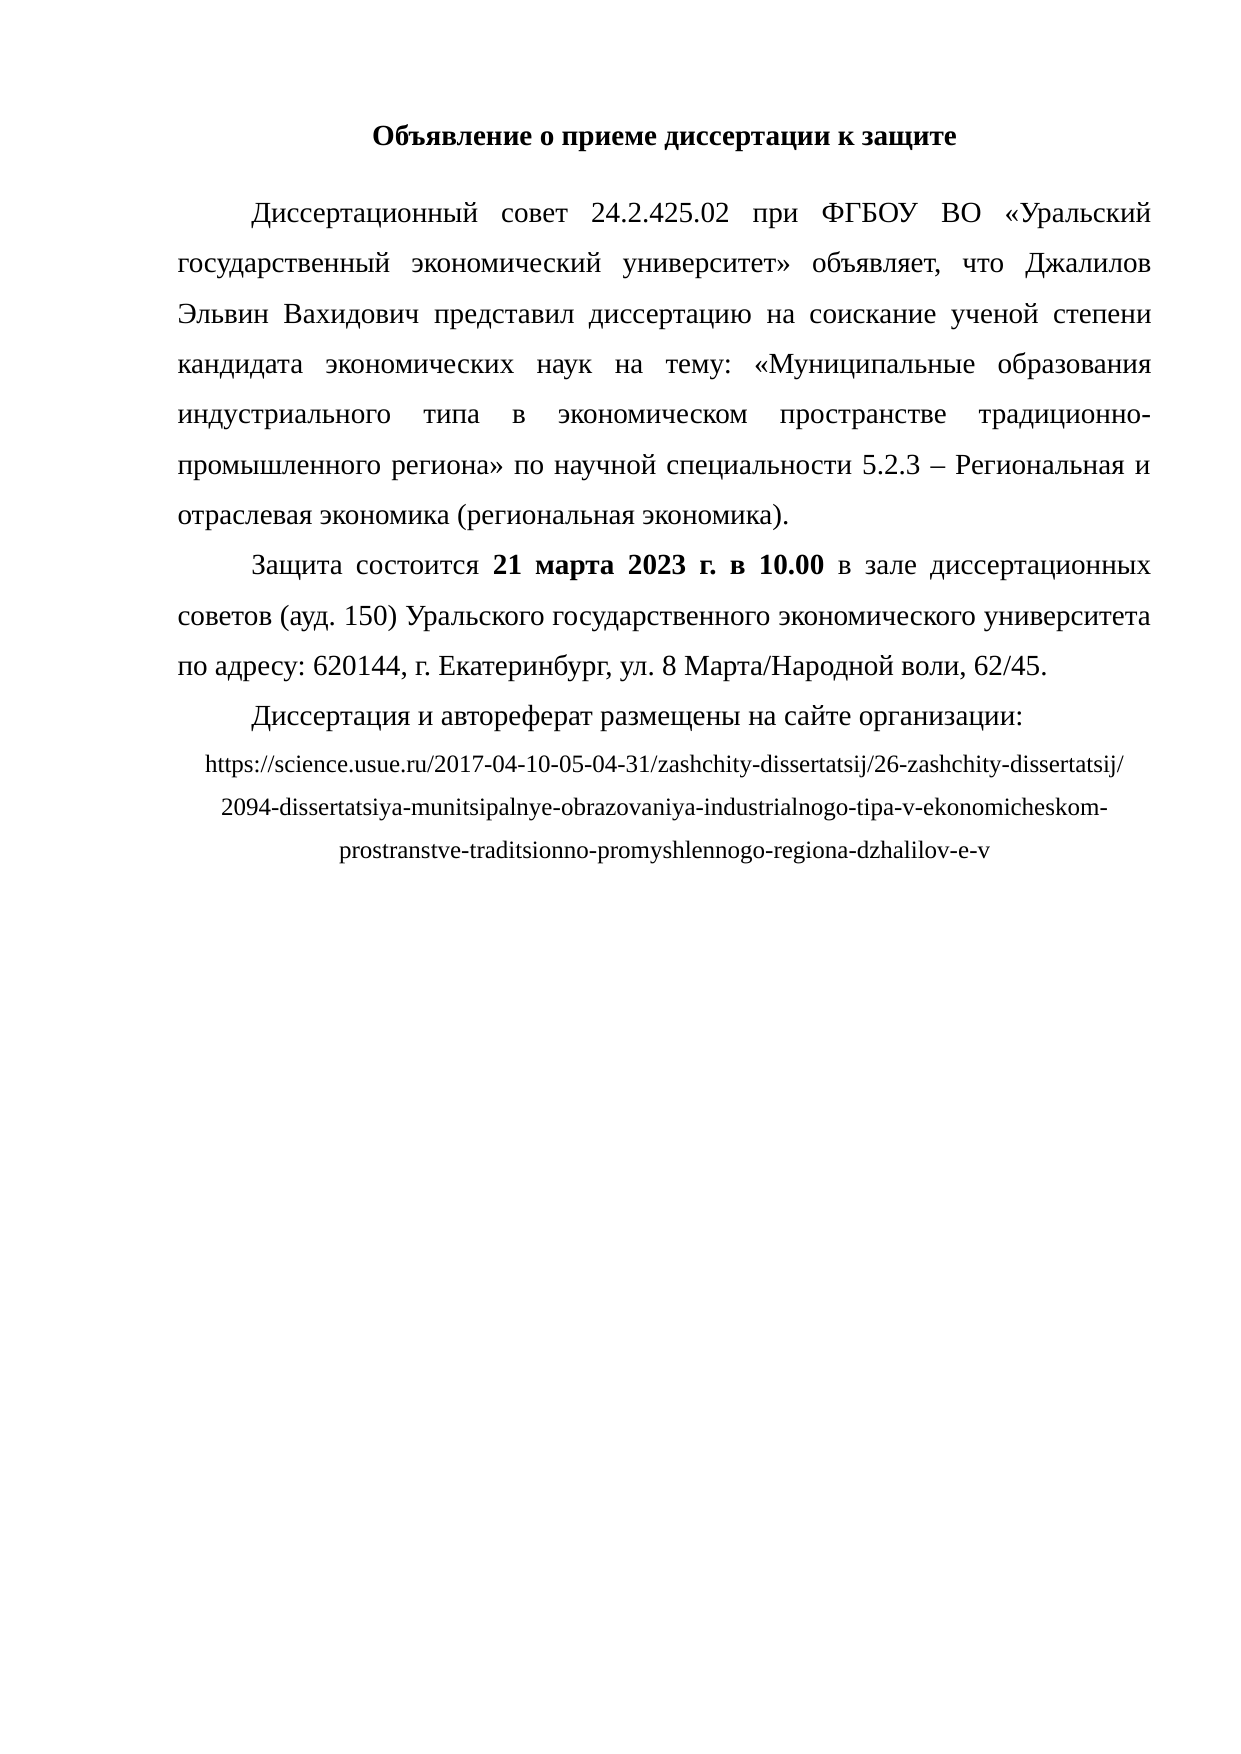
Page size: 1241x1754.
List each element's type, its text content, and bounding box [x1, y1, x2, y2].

text Защита состоится 21 марта 2023 г. в 10.00 в зале диссертационных советов (ауд. 150) Уральского государственного экономического университета по адресу: 620144, г. Екатеринбург, ул. 8 Марта/Народной воли, 62/45. [177, 547, 1152, 682]
text Объявление о приеме диссертации к защите [177, 118, 1152, 152]
text https://science.usue.ru/2017-04-10-05-04-31/zashchity-dissertatsij/26-zashchity-dissertatsij/2094-dissertatsiya-munitsipalnye-obrazovaniya-industrialnogo-tipa-v-ekonomicheskom-prostranstve-traditsionno-promyshlennogo-regiona-dzhalilov-e-v [177, 749, 1152, 864]
text Диссертация и автореферат размещены на сайте организации: [177, 698, 1152, 732]
text Диссертационный совет 24.2.425.02 при ФГБОУ ВО «Уральский государственный экономический университет» объявляет, что Джалилов Эльвин Вахидович представил диссертацию на соискание ученой степени кандидата экономических наук на тему: «Муниципальные образования индустриального типа в экономическом пространстве традиционно-промышленного региона» по научной специальности 5.2.3 – Региональная и отраслевая экономика (региональная экономика). [177, 195, 1152, 531]
